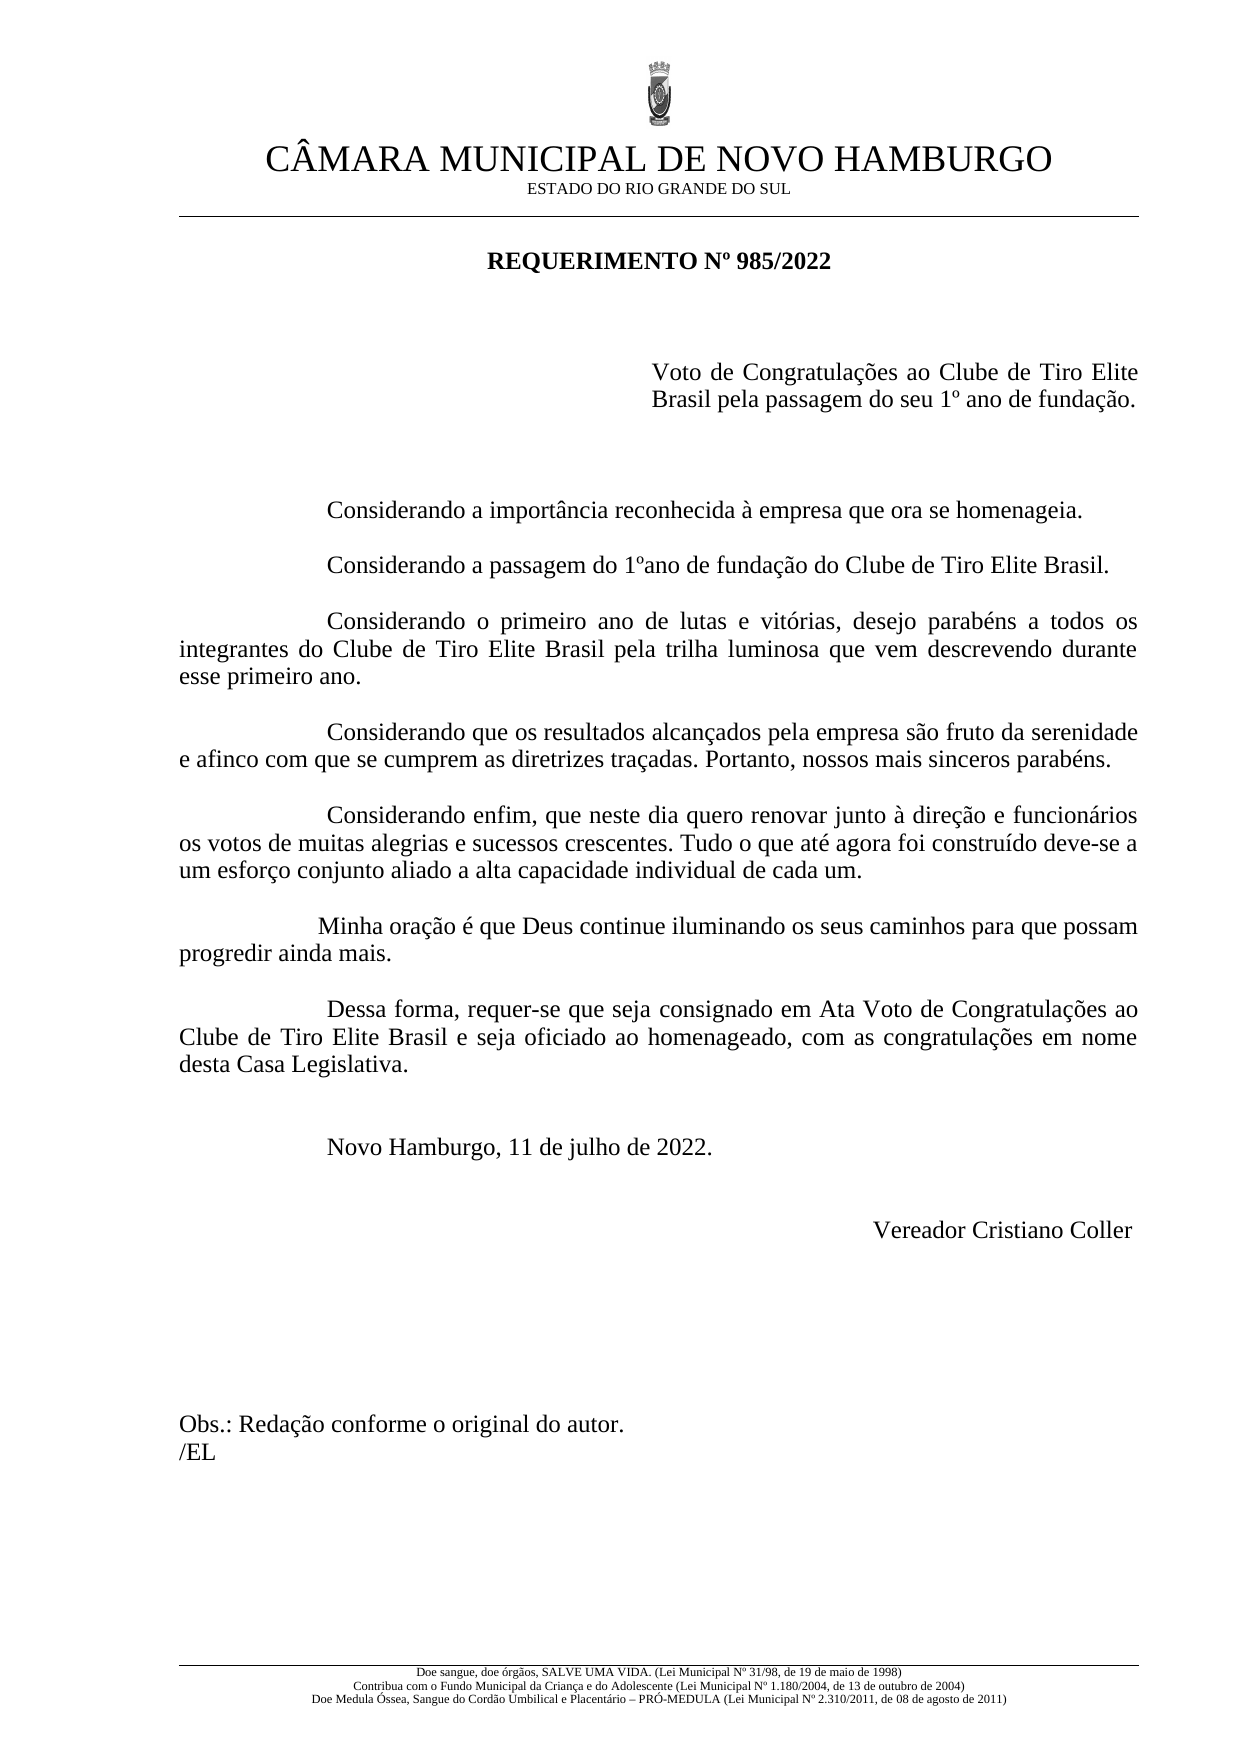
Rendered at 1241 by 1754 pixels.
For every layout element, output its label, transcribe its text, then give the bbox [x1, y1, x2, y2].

text Considerando que os resultados alcançados pela empresa são fruto da serenidade e afinco com que se cumprem as diretrizes traçadas. Portanto, nossos mais sinceros parabéns. [179, 718, 1139, 773]
text Dessa forma, requer-se que seja consignado em Ata Voto de Congratulações ao Clube de Tiro Elite Brasil e seja oficiado ao homenageado, com as congratulações em nome desta Casa Legislativa. [179, 995, 1139, 1078]
text Minha oração é que Deus continue iluminando os seus caminhos para que possam progredir ainda mais. [179, 912, 1139, 967]
text Considerando enfim, que neste dia quero renovar junto à direção e funcionários os votos de muitas alegrias e sucessos crescentes. Tudo o que até agora foi construído deve-se a um esforço conjunto aliado a alta capacidade individual de cada um. [179, 801, 1139, 884]
text Obs.: Redação conforme o original do autor. [179, 1411, 1139, 1438]
text REQUERIMENTO Nº 985/2022 [179, 247, 1139, 274]
text Considerando o primeiro ano de lutas e vitórias, desejo parabéns a todos os integrantes do Clube de Tiro Elite Brasil pela trilha luminosa que vem descrevendo durante esse primeiro ano. [179, 607, 1139, 690]
text Voto de Congratulações ao Clube de Tiro Elite Brasil pela passagem do seu 1º ano de fundação. [651, 358, 1139, 413]
text Vereador Cristiano Coller [179, 1217, 1139, 1244]
text Novo Hamburgo, 11 de julho de 2022. [179, 1133, 1139, 1161]
text Considerando a importância reconhecida à empresa que ora se homenageia. [179, 496, 1139, 524]
text /EL [179, 1438, 1139, 1466]
text Considerando a passagem do 1ºano de fundação do Clube de Tiro Elite Brasil. [179, 552, 1139, 579]
